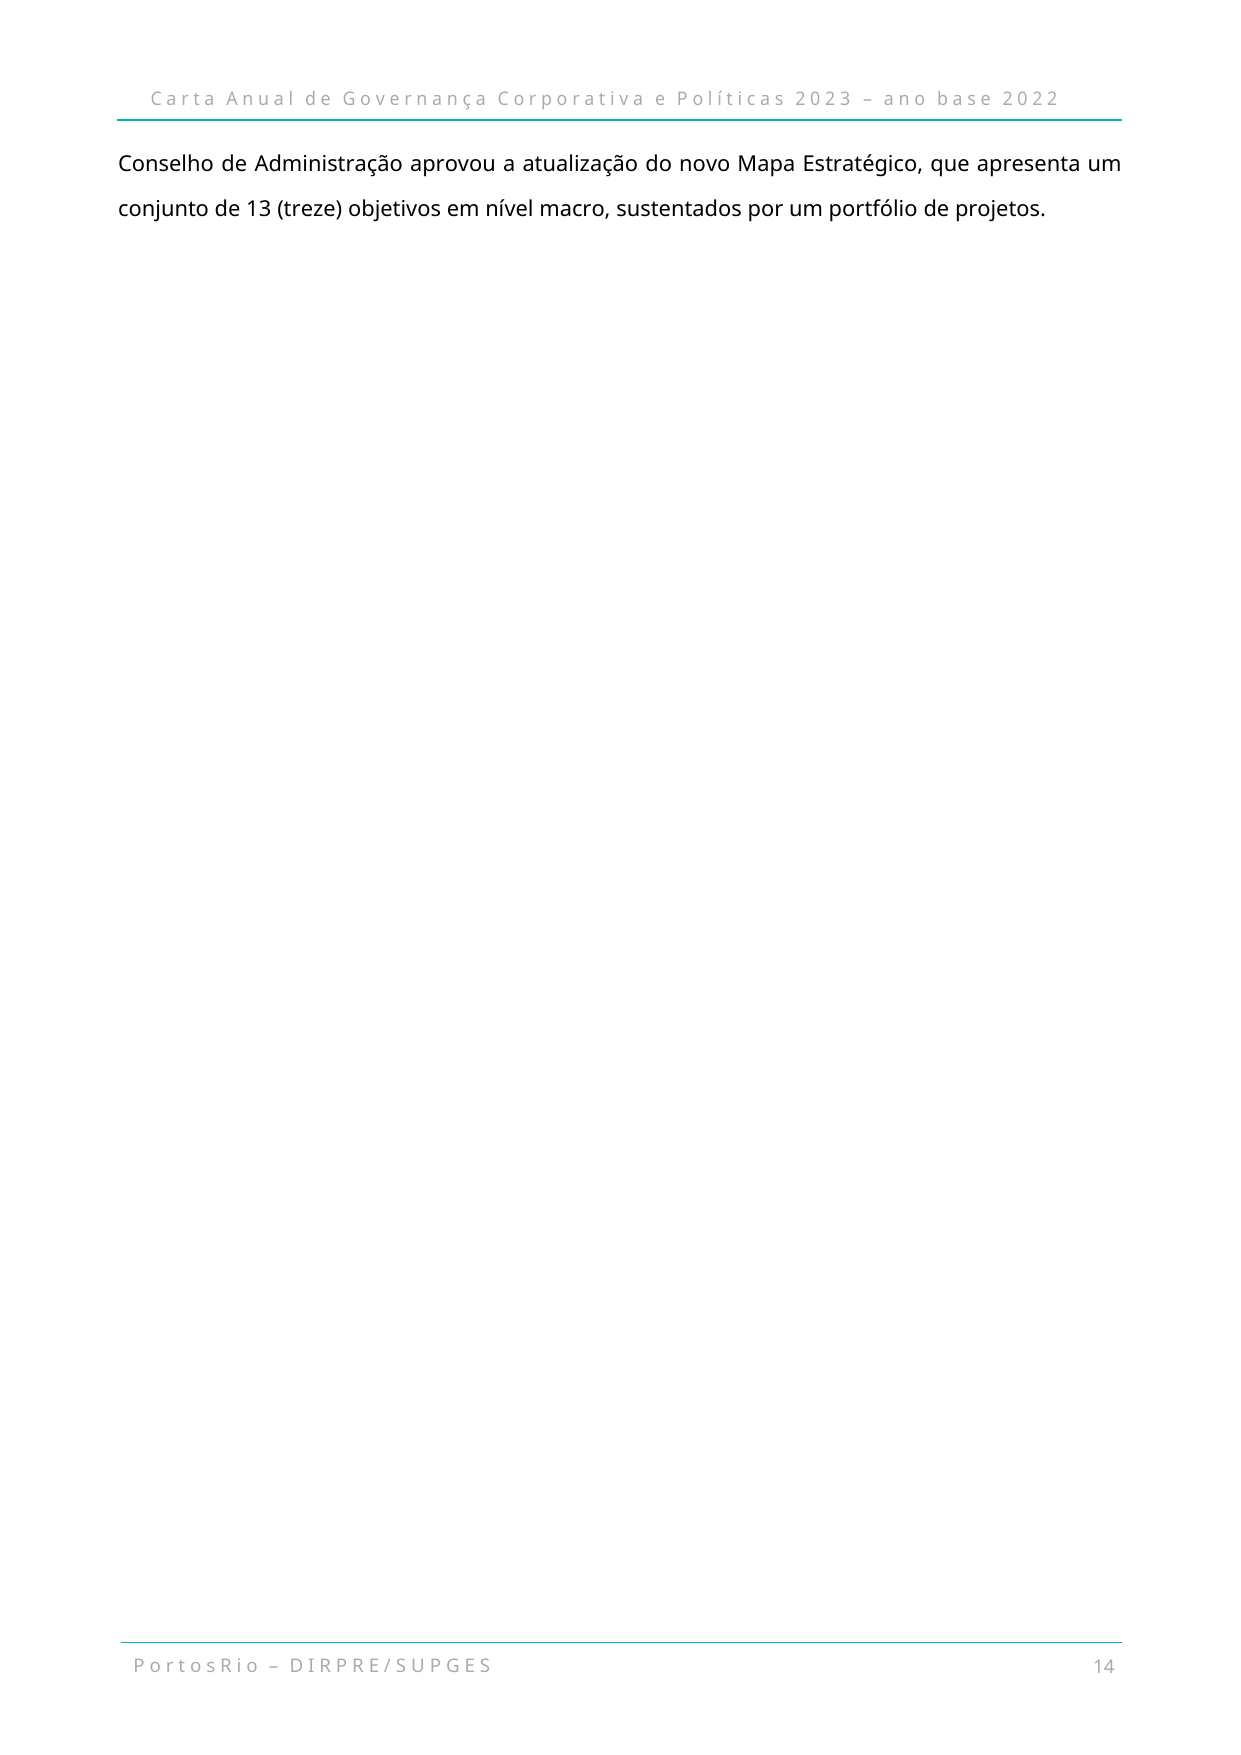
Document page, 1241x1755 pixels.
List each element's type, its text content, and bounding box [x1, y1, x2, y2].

text Conselho de Administração aprovou a atualização do novo Mapa Estratégico, que apresenta um conjunto de 13 (treze) objetivos em nível macro, sustentados por um portfólio de projetos. [118, 148, 1123, 223]
